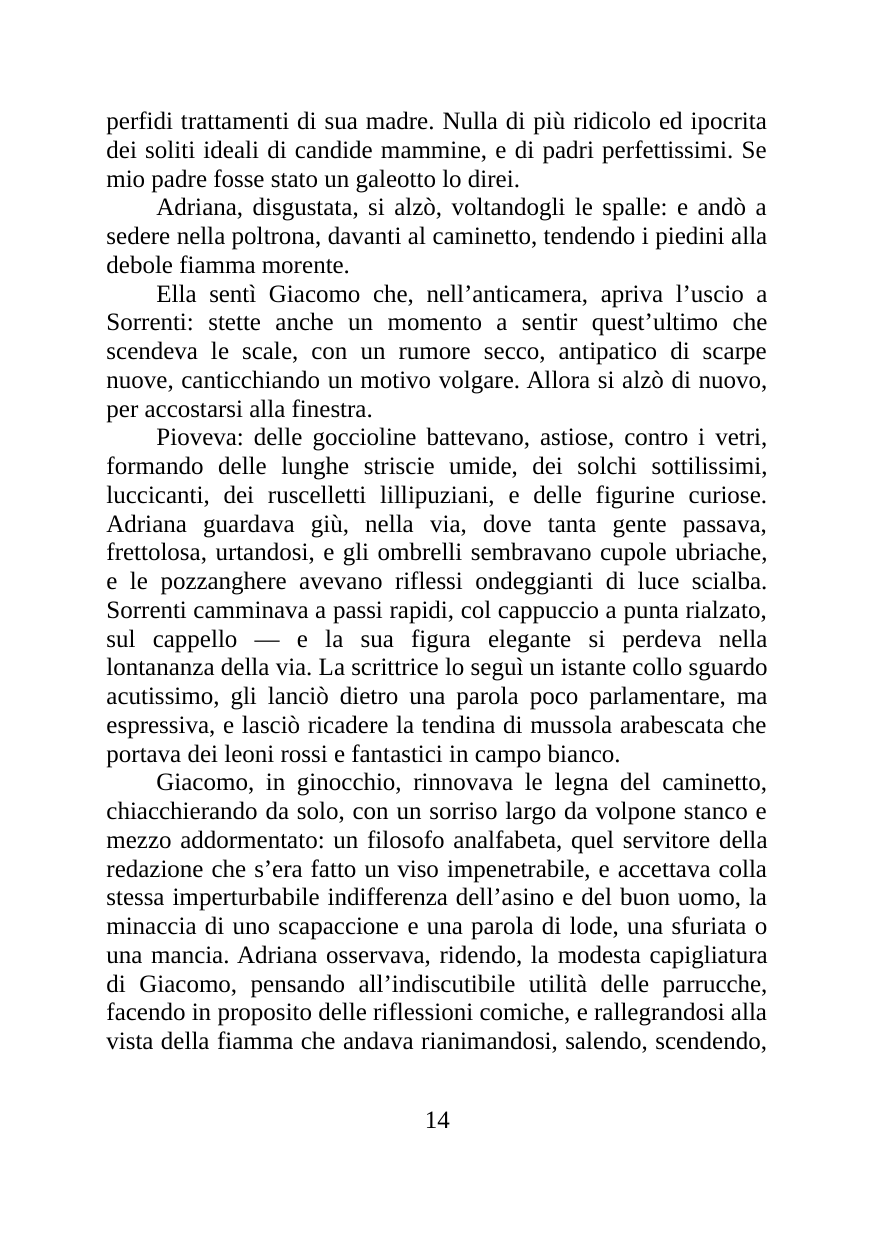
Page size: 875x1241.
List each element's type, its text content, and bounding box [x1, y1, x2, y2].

text perfidi trattamenti di sua madre. Nulla di più ridicolo ed ipocrita dei soliti ideali di candide mammine, e di padri perfettissimi. Se mio padre fosse stato un galeotto lo direi. [106, 106, 768, 192]
text Pioveva: delle goccioline battevano, astiose, contro i vetri, formando delle lunghe striscie umide, dei solchi sottilissimi, luccicanti, dei ruscelletti lillipuziani, e delle figurine curiose. Adriana guardava giù, nella via, dove tanta gente passava, frettolosa, urtandosi, e gli ombrelli sembravano cupole ubriache, e le pozzanghere avevano riflessi ondeggianti di luce scialba. Sorrenti camminava a passi rapidi, col cappuccio a punta rialzato, sul cappello — e la sua figura elegante si perdeva nella lontananza della via. La scrittrice lo seguì un istante collo sguardo acutissimo, gli lanciò dietro una parola poco parlamentare, ma espressiva, e lasciò ricadere la tendina di mussola arabescata che portava dei leoni rossi e fantastici in campo bianco. [106, 422, 768, 767]
text Giacomo, in ginocchio, rinnovava le legna del caminetto, chiacchierando da solo, con un sorriso largo da volpone stanco e mezzo addormentato: un filosofo analfabeta, quel servitore della redazione che s’era fatto un viso impenetrabile, e accettava colla stessa imperturbabile indifferenza dell’asino e del buon uomo, la minaccia di uno scapaccione e una parola di lode, una sfuriata o una mancia. Adriana osservava, ridendo, la modesta capigliatura di Giacomo, pensando all’indiscutibile utilità delle parrucche, facendo in proposito delle riflessioni comiche, e rallegrandosi alla vista della fiamma che andava rianimandosi, salendo, scendendo, [106, 767, 768, 1055]
text Ella sentì Giacomo che, nell’anticamera, apriva l’uscio a Sorrenti: stette anche un momento a sentir quest’ultimo che scendeva le scale, con un rumore secco, antipatico di scarpe nuove, canticchiando un motivo volgare. Allora si alzò di nuovo, per accostarsi alla finestra. [106, 279, 768, 422]
text Adriana, disgustata, si alzò, voltandogli le spalle: e andò a sedere nella poltrona, davanti al caminetto, tendendo i piedini alla debole fiamma morente. [106, 192, 768, 279]
